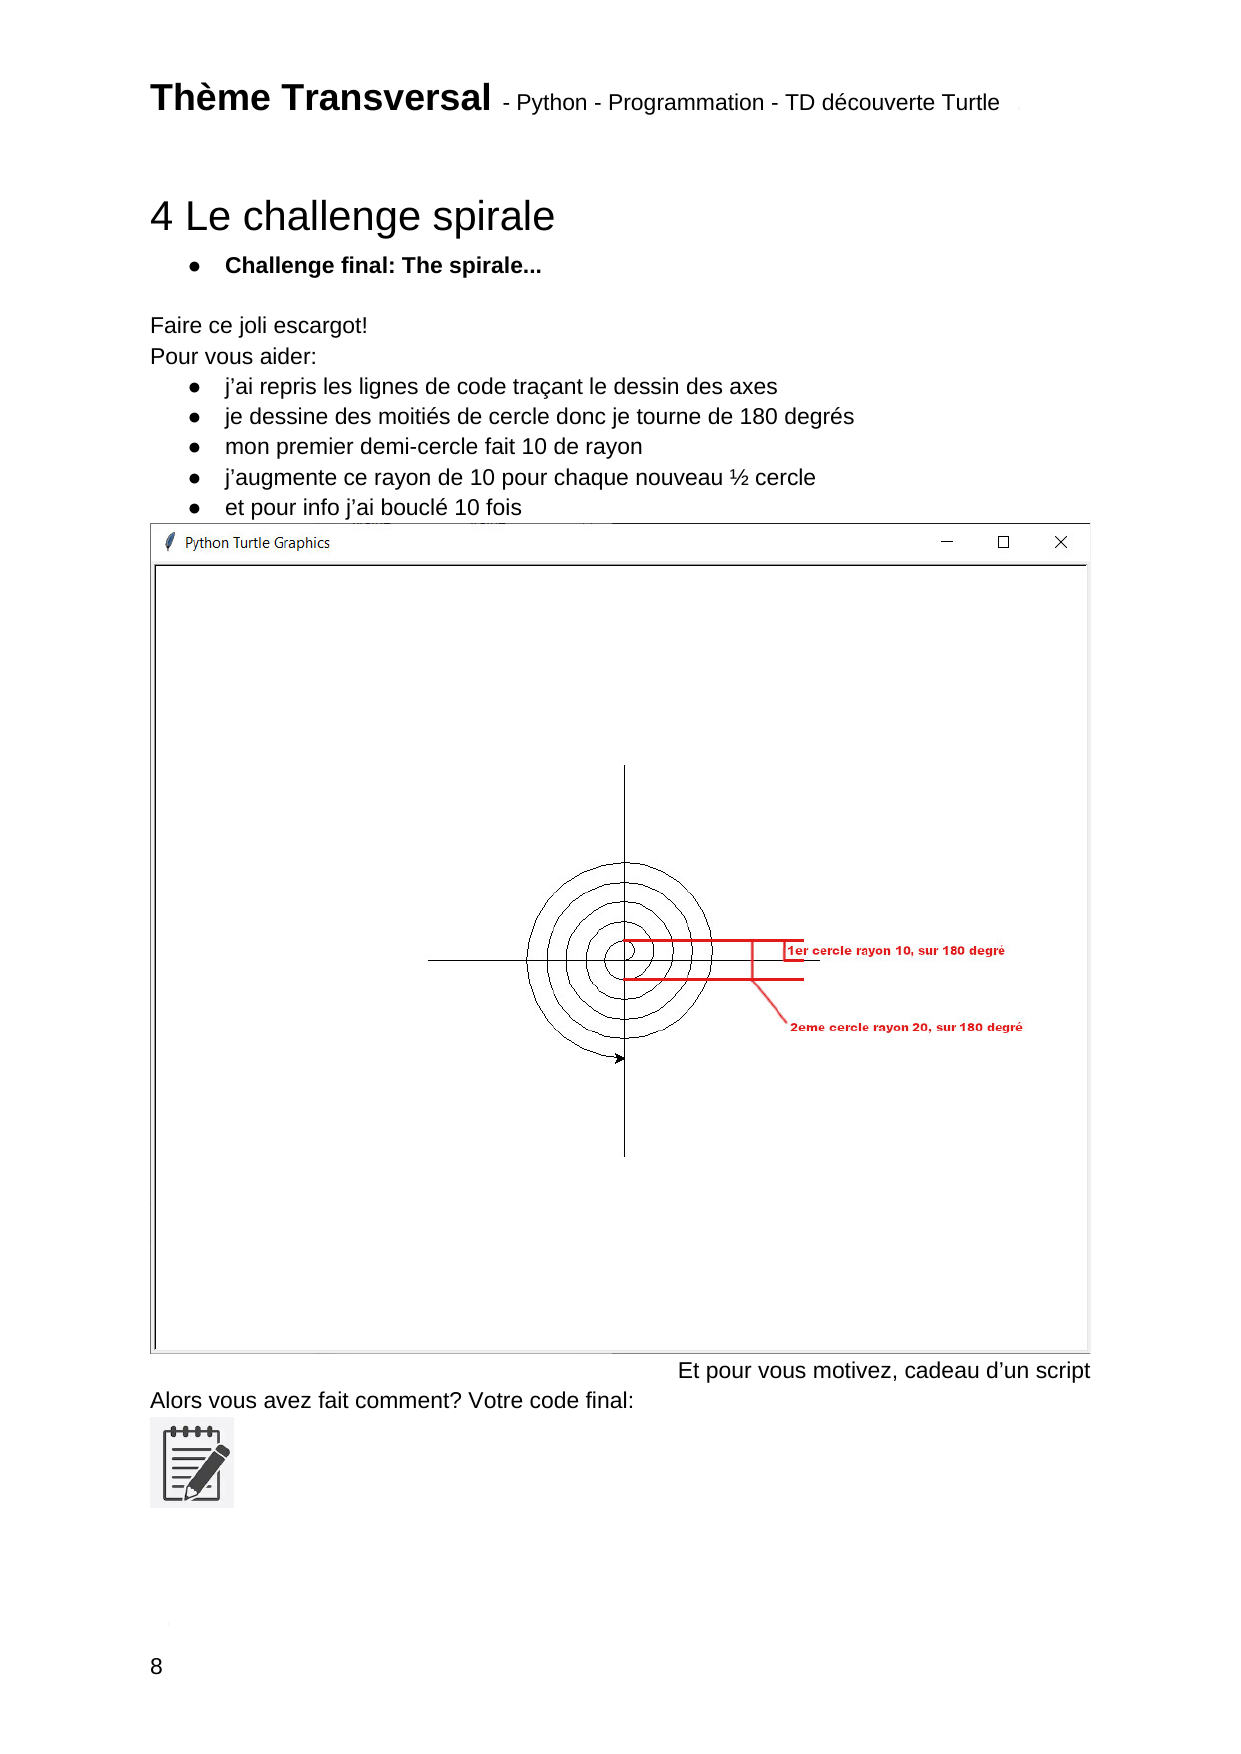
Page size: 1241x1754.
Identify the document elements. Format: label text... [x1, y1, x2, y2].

picture [150, 523, 1091, 1354]
list j’augmente ce rayon de 10 pour chaque nouveau ½ cercle [187, 463, 1090, 490]
text Alors vous avez fait comment? Votre code final: [150, 1387, 1090, 1413]
picture [150, 1417, 234, 1508]
list Challenge final: The spirale... [187, 252, 1090, 278]
text Et pour vous motivez, cadeau d’un script [150, 1357, 1090, 1383]
subtitle ​4​ Le challenge spirale​ [150, 192, 1090, 239]
list et pour info j’ai bouclé 10 fois [187, 494, 1090, 520]
list je dessine des moitiés de cercle donc je tourne de 180 degrés [187, 403, 1090, 429]
list j’ai repris les lignes de code traçant le dessin des axes [187, 373, 1090, 399]
text Pour vous aider: [150, 343, 1090, 369]
text Faire ce joli escargot! [150, 312, 1090, 339]
list mon premier demi-cercle fait 10 de rayon [187, 433, 1090, 460]
